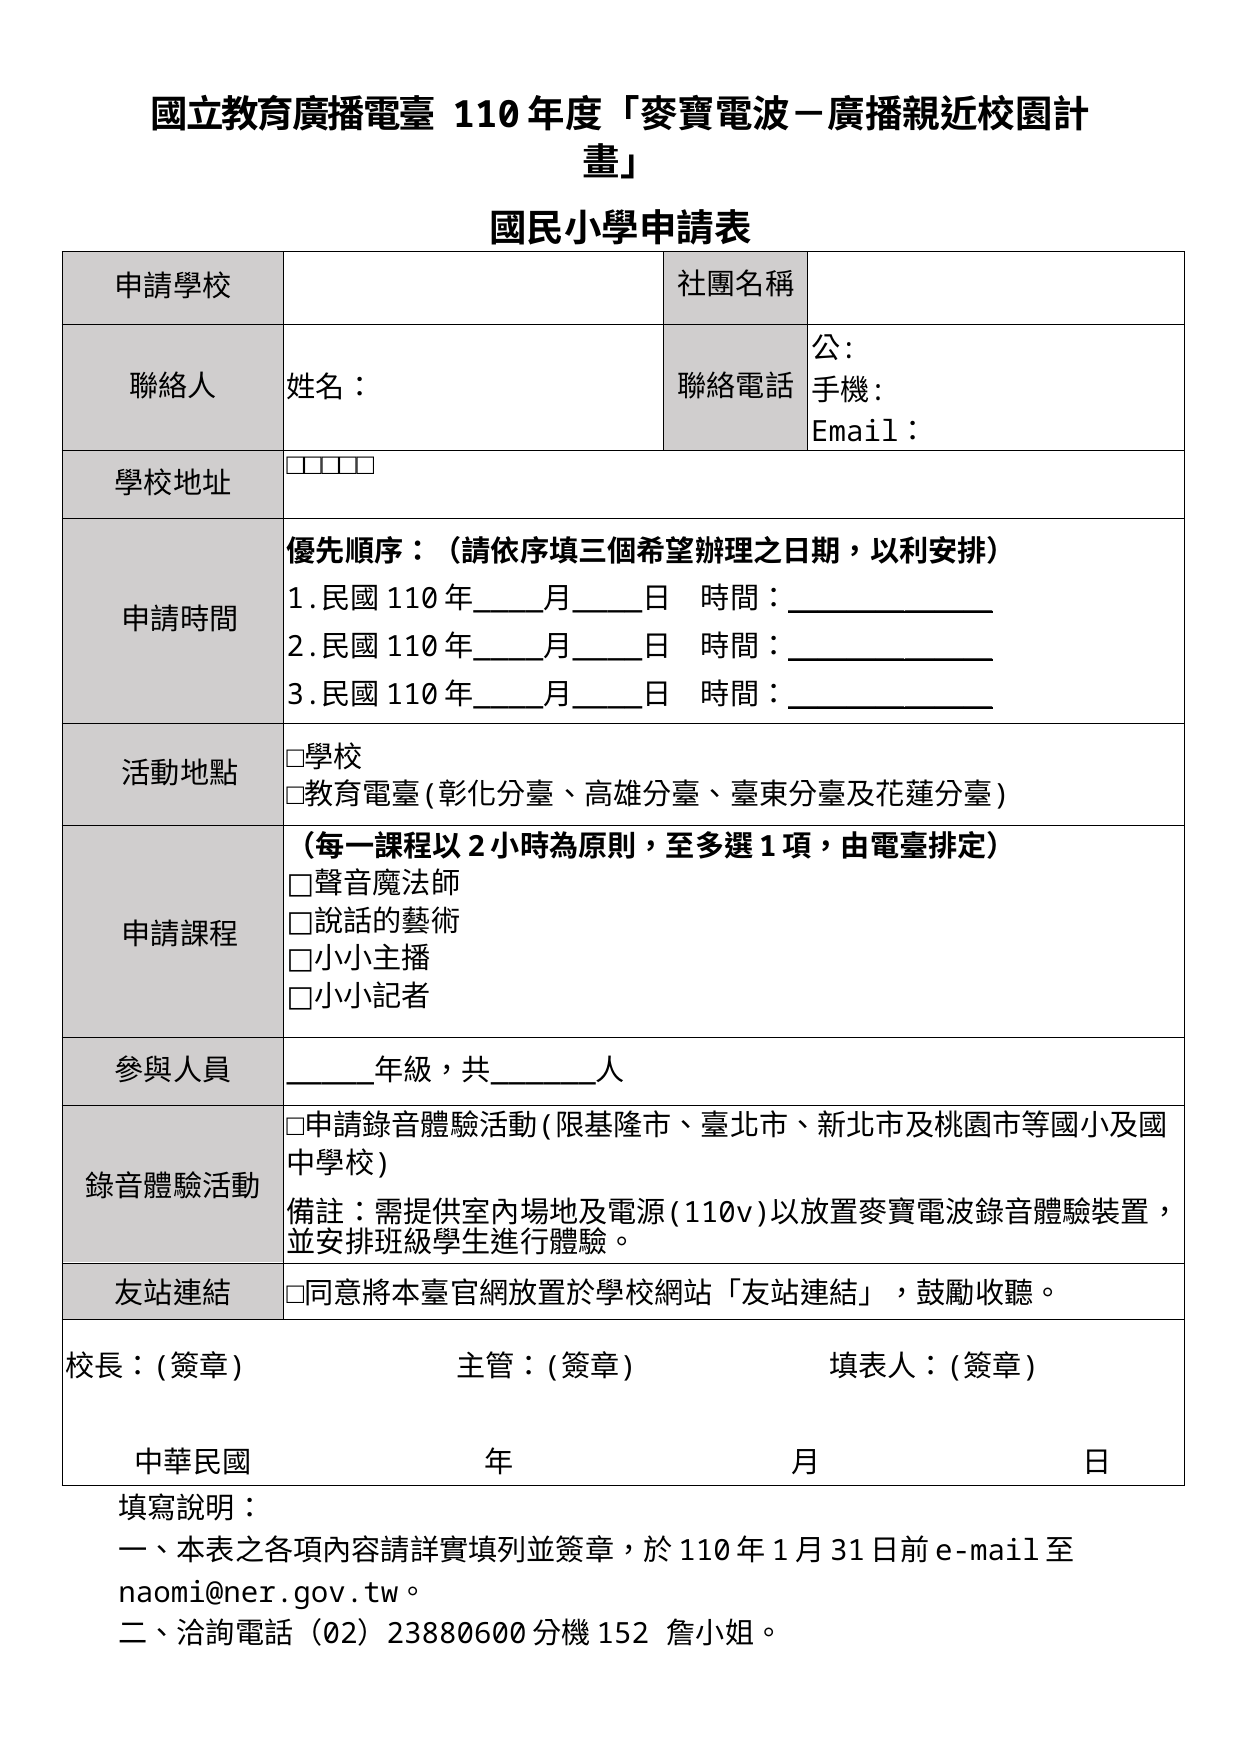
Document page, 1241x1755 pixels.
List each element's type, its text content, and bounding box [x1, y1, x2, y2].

table_cell 參與人員 [63, 1038, 283, 1105]
table_cell 聯絡人 [63, 325, 283, 450]
table_cell 優先順序：（請依序填三個希望辦理之日期，以利安排） 1.民國110年____月____日 時間：＿＿＿＿＿＿＿ 2.民國110年____月____日 時間：＿＿＿＿＿＿＿ 3.民國110年____月____日 時間：＿＿＿＿＿＿＿ [284, 519, 1184, 723]
table_cell 姓名： [284, 325, 663, 450]
table_cell 錄音體驗活動 [63, 1106, 283, 1262]
text 國立教育廣播電臺 110年度「麥寶電波－廣播親近校園計畫」 [118, 89, 1122, 184]
text 填寫說明： [118, 1486, 1122, 1527]
table_cell 聯絡電話 [664, 325, 807, 450]
table_cell _____年級，共______人 [284, 1038, 1184, 1105]
text 二、洽詢電話（02）23880600分機152 詹小姐。 [118, 1611, 1122, 1652]
table_cell （每一課程以2小時為原則，至多選1項，由電臺排定） □聲音魔法師 □說話的藝術 □小小主播 □小小記者 [284, 826, 1184, 1037]
text 一、本表之各項內容請詳實填列並簽章，於110年1月31日前e-mail至naomi@ner.gov.tw。 [118, 1527, 1122, 1611]
table_cell □同意將本臺官網放置於學校網站「友站連結」，鼓勵收聽。 [284, 1264, 1184, 1319]
table_cell 公: 手機: Email： [808, 325, 1184, 450]
table_header 社團名稱 [664, 252, 807, 324]
table_cell 活動地點 [63, 724, 283, 825]
table_header [284, 252, 663, 324]
table_cell 申請時間 [63, 519, 283, 723]
table_cell 申請課程 [63, 826, 283, 1037]
text 國民小學申請表 [118, 203, 1122, 251]
table_cell □學校 □教育電臺(彰化分臺、高雄分臺、臺東分臺及花蓮分臺) [284, 724, 1184, 825]
table_cell 校長：(簽章) 主管：(簽章) 填表人：(簽章) 中華民國 年 月 日 [63, 1320, 1184, 1484]
table_cell □□□□□ [284, 451, 1184, 518]
table_cell 學校地址 [63, 451, 283, 518]
table_cell 友站連結 [63, 1264, 283, 1319]
table_header [808, 252, 1184, 324]
table_cell □申請錄音體驗活動(限基隆市、臺北市、新北市及桃園市等國小及國中學校) 備註：需提供室內場地及電源(110v)以放置麥寶電波錄音體驗裝置，並安排班級學生進行體驗。 [284, 1106, 1184, 1262]
table_header 申請學校 [63, 252, 283, 324]
